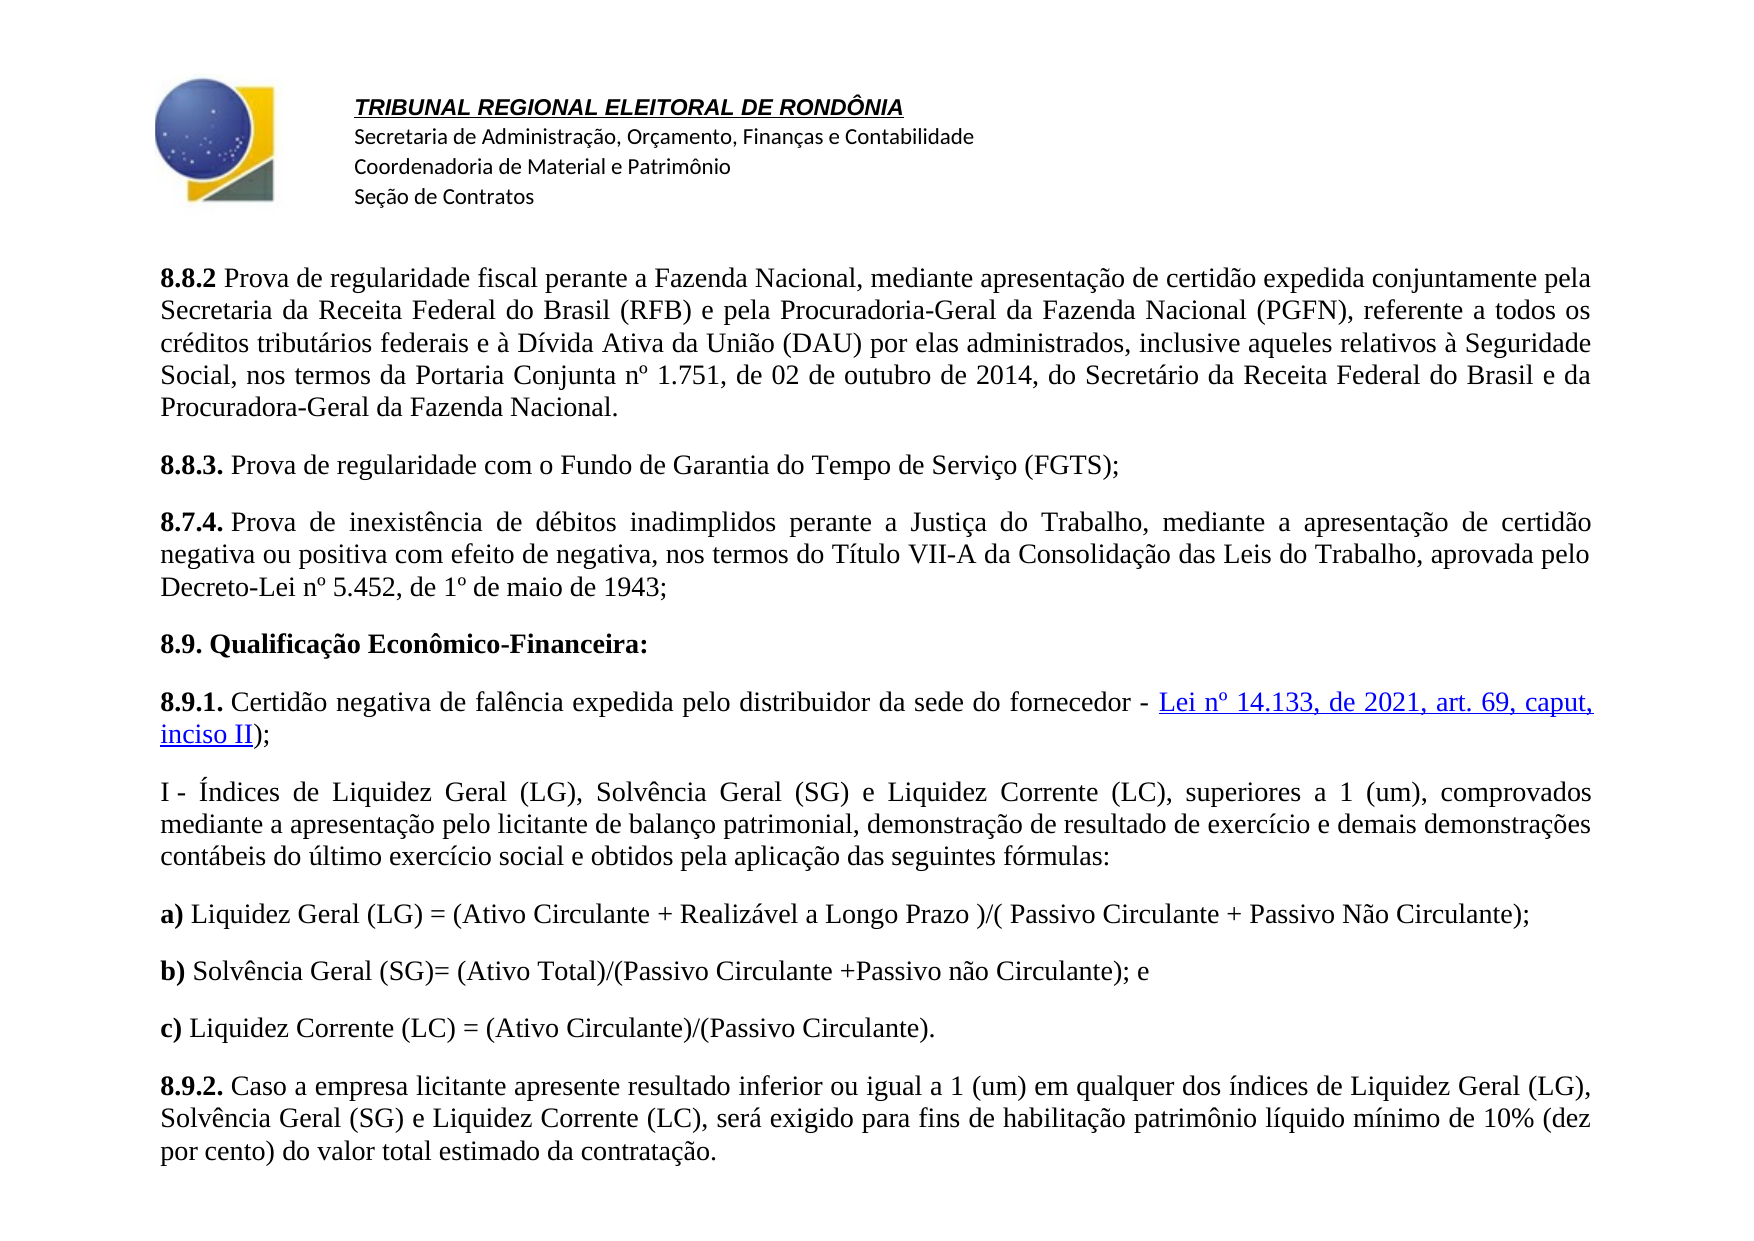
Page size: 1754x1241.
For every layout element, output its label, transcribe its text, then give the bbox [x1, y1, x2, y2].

text 8.8.2 Prova de regularidade fiscal perante a Fazenda Nacional, mediante apresentação de certidão expedida conjuntamente pela Secretaria da Receita Federal do Brasil (RFB) e pela Procuradoria-Geral da Fazenda Nacional (PGFN), referente a todos os créditos tributários federais e à Dívida Ativa da União (DAU) por elas administrados, inclusive aqueles relativos à Seguridade Social, nos termos da Portaria Conjunta nº 1.751, de 02 de outubro de 2014, do Secretário da Receita Federal do Brasil e da Procuradora-Geral da Fazenda Nacional. [160, 261, 1594, 423]
text I - Índices de Liquidez Geral (LG), Solvência Geral (SG) e Liquidez Corrente (LC), superiores a 1 (um), comprovados mediante a apresentação pelo licitante de balanço patrimonial, demonstração de resultado de exercício e demais demonstrações contábeis do último exercício social e obtidos pela aplicação das seguintes fórmulas: [160, 774, 1594, 872]
text b) Solvência Geral (SG)= (Ativo Total)/(Passivo Circulante +Passivo não Circulante); e [160, 954, 1594, 987]
text 8.9.1. Certidão negativa de falência expedida pelo distribuidor da sede do fornecedor - Lei nº 14.133, de 2021, art. 69, caput, inciso II); [160, 685, 1594, 749]
text c) Liquidez Corrente (LC) = (Ativo Circulante)/(Passivo Circulante). [160, 1012, 1594, 1044]
text 8.9.2. Caso a empresa licitante apresente resultado inferior ou igual a 1 (um) em qualquer dos índices de Liquidez Geral (LG), Solvência Geral (SG) e Liquidez Corrente (LC), será exigido para fins de habilitação patrimônio líquido mínimo de 10% (dez por cento) do valor total estimado da contratação. [160, 1069, 1594, 1166]
text a) Liquidez Geral (LG) = (Ativo Circulante + Realizável a Longo Prazo )/( Passivo Circulante + Passivo Não Circulante); [160, 897, 1594, 929]
text 8.7.4. Prova de inexistência de débitos inadimplidos perante a Justiça do Trabalho, mediante a apresentação de certidão negativa ou positiva com efeito de negativa, nos termos do Título VII-A da Consolidação das Leis do Trabalho, aprovada pelo Decreto-Lei nº 5.452, de 1º de maio de 1943; [160, 505, 1594, 602]
text 8.8.3. Prova de regularidade com o Fundo de Garantia do Tempo de Serviço (FGTS); [160, 448, 1594, 480]
text 8.9. Qualificação Econômico-Financeira: [160, 627, 1594, 660]
